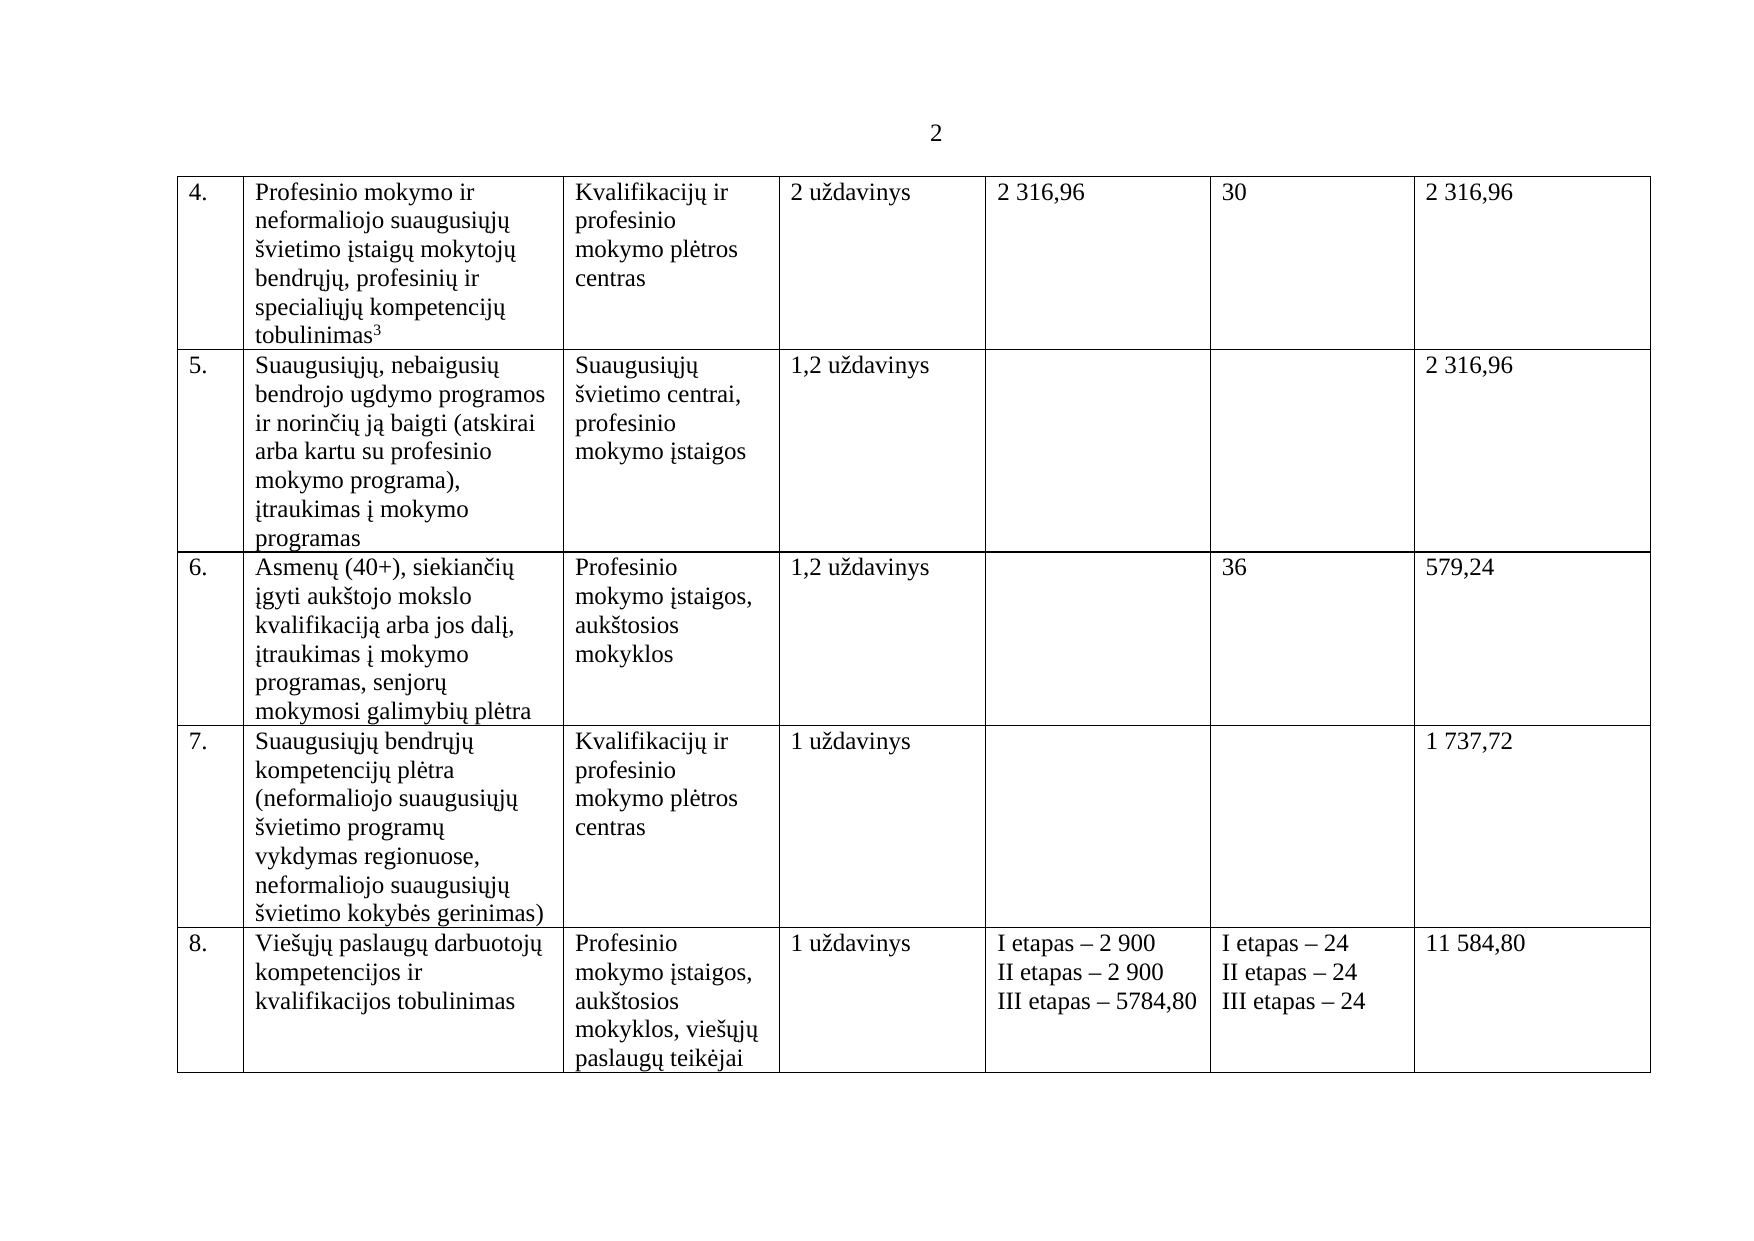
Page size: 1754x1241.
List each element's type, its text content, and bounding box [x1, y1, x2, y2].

table_cell 1 uždavinys [780, 726, 985, 927]
table_cell I etapas – 2 900 II etapas – 2 900 III etapas – 5784,80 [986, 928, 1210, 1072]
table_cell Profesinio mokymo įstaigos, aukštosios mokyklos [564, 553, 779, 725]
table_cell 579,24 [1415, 553, 1650, 725]
table_cell I etapas – 24 II etapas – 24 III etapas – 24 [1211, 928, 1414, 1072]
table_cell 1,2 uždavinys [780, 553, 985, 725]
table_cell Profesinio mokymo ir neformaliojo suaugusiųjų švietimo įstaigų mokytojų bendrųjų, profesinių ir specialiųjų kompetencijų tobulinimas3 [244, 177, 563, 349]
table_cell 30 [1211, 177, 1414, 349]
table_cell [1211, 726, 1414, 927]
table_cell 4. [178, 177, 243, 349]
table_cell Viešųjų paslaugų darbuotojų kompetencijos ir kvalifikacijos tobulinimas [244, 928, 563, 1072]
table_cell 36 [1211, 553, 1414, 725]
table_cell 1,2 uždavinys [780, 350, 985, 551]
table_cell [986, 350, 1210, 551]
table_cell 1 737,72 [1415, 726, 1650, 927]
table_cell Asmenų (40+), siekiančių įgyti aukštojo mokslo kvalifikaciją arba jos dalį, įtraukimas į mokymo programas, senjorų mokymosi galimybių plėtra [244, 553, 563, 725]
table_cell 2 316,96 [1415, 177, 1650, 349]
table_cell 1 uždavinys [780, 928, 985, 1072]
table_cell 2 316,96 [1415, 350, 1650, 551]
table_cell Suaugusiųjų bendrųjų kompetencijų plėtra (neformaliojo suaugusiųjų švietimo programų vykdymas regionuose, neformaliojo suaugusiųjų švietimo kokybės gerinimas) [244, 726, 563, 927]
table_cell Suaugusiųjų švietimo centrai, profesinio mokymo įstaigos [564, 350, 779, 551]
table_cell [986, 726, 1210, 927]
table_cell Profesinio mokymo įstaigos, aukštosios mokyklos, viešųjų paslaugų teikėjai [564, 928, 779, 1072]
table_cell Kvalifikacijų ir profesinio mokymo plėtros centras [564, 177, 779, 349]
table_cell 6. [178, 553, 243, 725]
table_cell 2 316,96 [986, 177, 1210, 349]
table_cell 2 uždavinys [780, 177, 985, 349]
table_cell Suaugusiųjų, nebaigusių bendrojo ugdymo programos ir norinčių ją baigti (atskirai arba kartu su profesinio mokymo programa), įtraukimas į mokymo programas [244, 350, 563, 551]
table_cell 8. [178, 928, 243, 1072]
table_cell [986, 553, 1210, 725]
table_cell Kvalifikacijų ir profesinio mokymo plėtros centras [564, 726, 779, 927]
table_cell 11 584,80 [1415, 928, 1650, 1072]
table_cell [1211, 350, 1414, 551]
table_cell 5. [178, 350, 243, 551]
table_cell 7. [178, 726, 243, 927]
